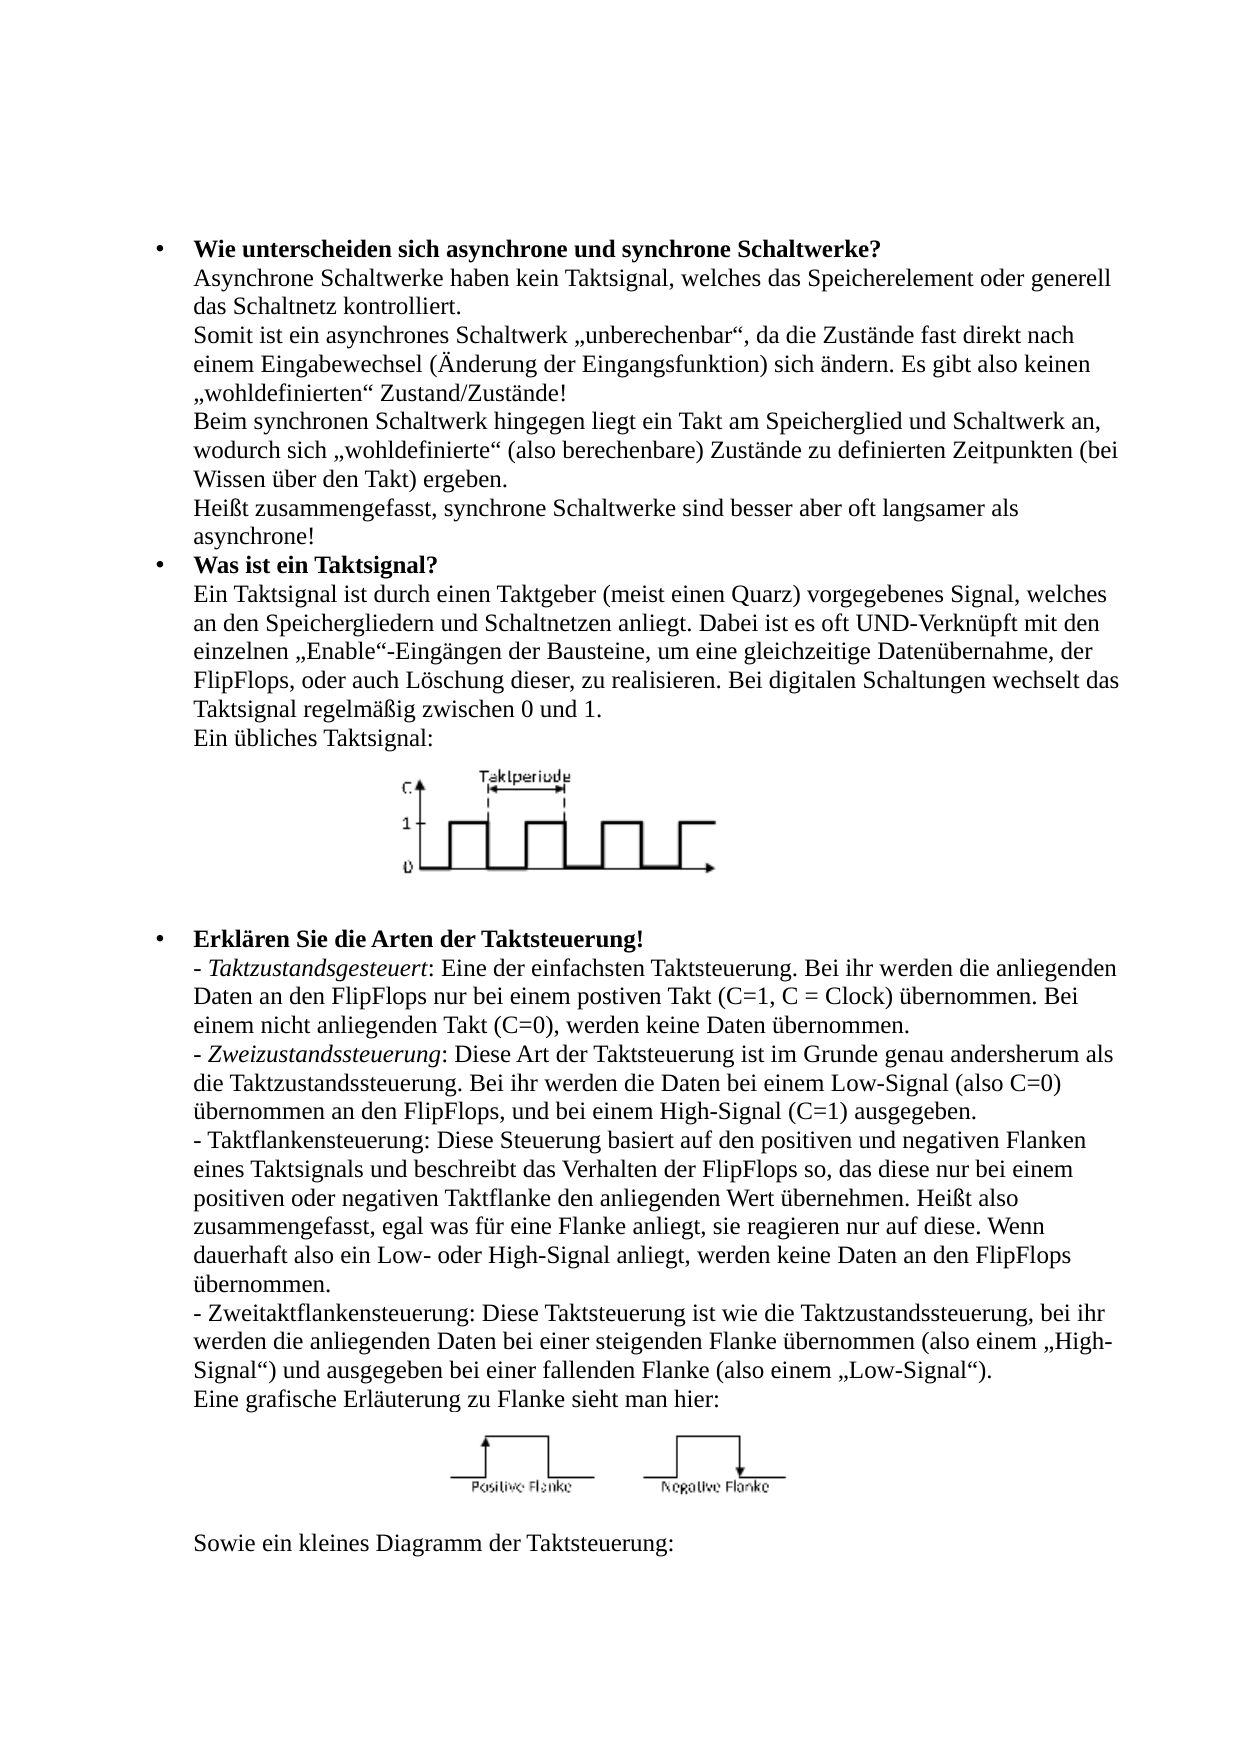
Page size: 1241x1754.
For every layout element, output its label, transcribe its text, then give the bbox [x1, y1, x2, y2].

list Erklären Sie die Arten der Taktsteuerung! [156, 924, 1122, 953]
list Sowie ein kleines Diagramm der Taktsteuerung: [156, 1528, 1122, 1556]
list Somit ist ein asynchrones Schaltwerk „unberechenbar“, da die Zustände fast direkt nach einem Eingabewechsel (Änderung der Eingangsfunktion) sich ändern. Es gibt also keinen „wohldefinierten“ Zustand/Zustände! [156, 320, 1122, 406]
list Wie unterscheiden sich asynchrone und synchrone Schaltwerke? [156, 234, 1122, 263]
list - Zweizustandssteuerung: Diese Art der Taktsteuerung ist im Grunde genau andersherum als die Taktzustandssteuerung. Bei ihr werden die Daten bei einem Low-Signal (also C=0) übernommen an den FlipFlops, und bei einem High-Signal (C=1) ausgegeben. [156, 1039, 1122, 1125]
list - Taktzustandsgesteuert: Eine der einfachsten Taktsteuerung. Bei ihr werden die anliegenden Daten an den FlipFlops nur bei einem postiven Takt (C=1, C = Clock) übernommen. Bei einem nicht anliegenden Takt (C=0), werden keine Daten übernommen. [156, 953, 1122, 1039]
list - Zweitaktflankensteuerung: Diese Taktsteuerung ist wie die Taktzustandssteuerung, bei ihr werden die anliegenden Daten bei einer steigenden Flanke übernommen (also einem „High-Signal“) und ausgegeben bei einer fallenden Flanke (also einem „Low-Signal“). [156, 1298, 1122, 1384]
picture [435, 1412, 805, 1515]
list Beim synchronen Schaltwerk hingegen liegt ein Takt am Speicherglied und Schaltwerk an, wodurch sich „wohldefinierte“ (also berechenbare) Zustände zu definierten Zeitpunkten (bei Wissen über den Takt) ergeben. [156, 406, 1122, 493]
list - Taktflankensteuerung: Diese Steuerung basiert auf den positiven und negativen Flanken eines Taktsignals und beschreibt das Verhalten der FlipFlops so, das diese nur bei einem positiven oder negativen Taktflanke den anliegenden Wert übernehmen. Heißt also zusammengefasst, egal was für eine Flanke anliegt, sie reagieren nur auf diese. Wenn dauerhaft also ein Low- oder High-Signal anliegt, werden keine Daten an den FlipFlops übernommen. [156, 1125, 1122, 1298]
list Ein Taktsignal ist durch einen Taktgeber (meist einen Quarz) vorgegebenes Signal, welches an den Speichergliedern und Schaltnetzen anliegt. Dabei ist es oft UND-Verknüpft mit den einzelnen „Enable“-Eingängen der Bausteine, um eine gleichzeitige Datenübernahme, der FlipFlops, oder auch Löschung dieser, zu realisieren. Bei digitalen Schaltungen wechselt das Taktsignal regelmäßig zwischen 0 und 1. [156, 579, 1122, 723]
list Eine grafische Erläuterung zu Flanke sieht man hier: [156, 1384, 1122, 1413]
list Ein übliches Taktsignal: [156, 723, 1122, 751]
picture [392, 758, 747, 896]
list Was ist ein Taktsignal? [156, 550, 1122, 579]
list Asynchrone Schaltwerke haben kein Taktsignal, welches das Speicherelement oder generell das Schaltnetz kontrolliert. [156, 263, 1122, 320]
list Heißt zusammengefasst, synchrone Schaltwerke sind besser aber oft langsamer als asynchrone! [156, 493, 1122, 550]
